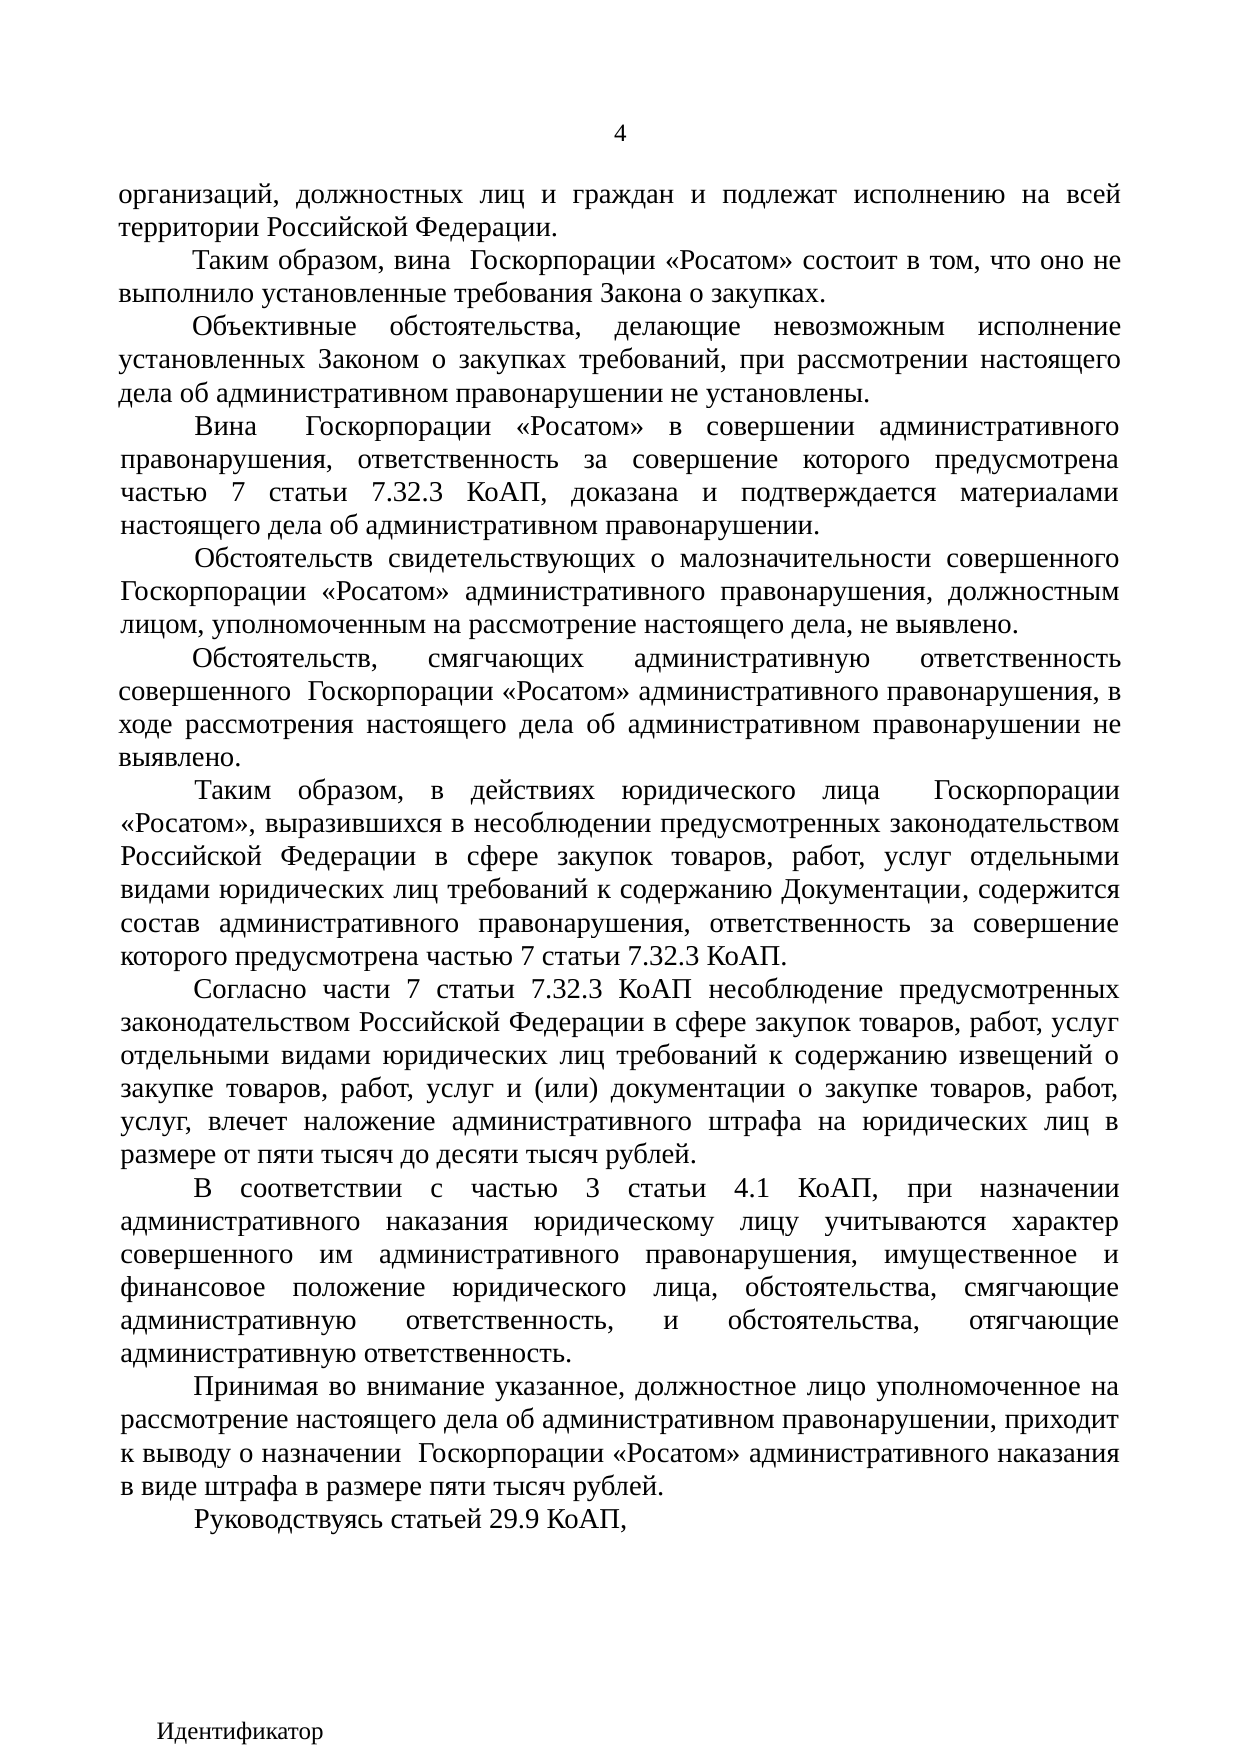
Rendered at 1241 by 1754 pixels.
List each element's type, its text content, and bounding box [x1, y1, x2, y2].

text Объективные обстоятельства, делающие невозможным исполнение установленных Законом о закупках требований, при рассмотрении настоящего дела об административном правонарушении не установлены. [118, 309, 1122, 408]
text Принимая во внимание указанное, должностное лицо уполномоченное на рассмотрение настоящего дела об административном правонарушении, приходит к выводу о назначении Госкорпорации «Росатом» административного наказания в виде штрафа в размере пяти тысяч рублей. [120, 1369, 1120, 1501]
text Обстоятельств, смягчающих административную ответственность совершенного Госкорпорации «Росатом» административного правонарушения, в ходе рассмотрения настоящего дела об административном правонарушении не выявлено. [118, 640, 1122, 773]
text Вина Госкорпорации «Росатом» в совершении административного правонарушения, ответственность за совершение которого предусмотрена частью 7 статьи 7.32.3 КоАП, доказана и подтверждается материалами настоящего дела об административном правонарушении. [120, 408, 1120, 541]
text Таким образом, в действиях юридического лица Госкорпорации «Росатом», выразившихся в несоблюдении предусмотренных законодательством Российской Федерации в сфере закупок товаров, работ, услуг отдельными видами юридических лиц требований к содержанию Документации, содержится состав административного правонарушения, ответственность за совершение которого предусмотрена частью 7 статьи 7.32.3 КоАП. [120, 773, 1120, 971]
text В соответствии с частью 3 статьи 4.1 КоАП, при назначении административного наказания юридическому лицу учитываются характер совершенного им административного правонарушения, имущественное и финансовое положение юридического лица, обстоятельства, смягчающие административную ответственность, и обстоятельства, отягчающие административную ответственность. [120, 1170, 1120, 1369]
text Согласно части 7 статьи 7.32.3 КоАП несоблюдение предусмотренных законодательством Российской Федерации в сфере закупок товаров, работ, услуг отдельными видами юридических лиц требований к содержанию извещений о закупке товаров, работ, услуг и (или) документации о закупке товаров, работ, услуг, влечет наложение административного штрафа на юридических лиц в размере от пяти тысяч до десяти тысяч рублей. [120, 971, 1120, 1170]
text Таким образом, вина Госкорпорации «Росатом» состоит в том, что оно не выполнило установленные требования Закона о закупках. [118, 243, 1122, 309]
text Обстоятельств свидетельствующих о малозначительности совершенного Госкорпорации «Росатом» административного правонарушения, должностным лицом, уполномоченным на рассмотрение настоящего дела, не выявлено. [120, 541, 1120, 640]
text Руководствуясь статьей 29.9 КоАП, [118, 1501, 1122, 1534]
text организаций, должностных лиц и граждан и подлежат исполнению на всей территории Российской Федерации. [118, 176, 1122, 243]
